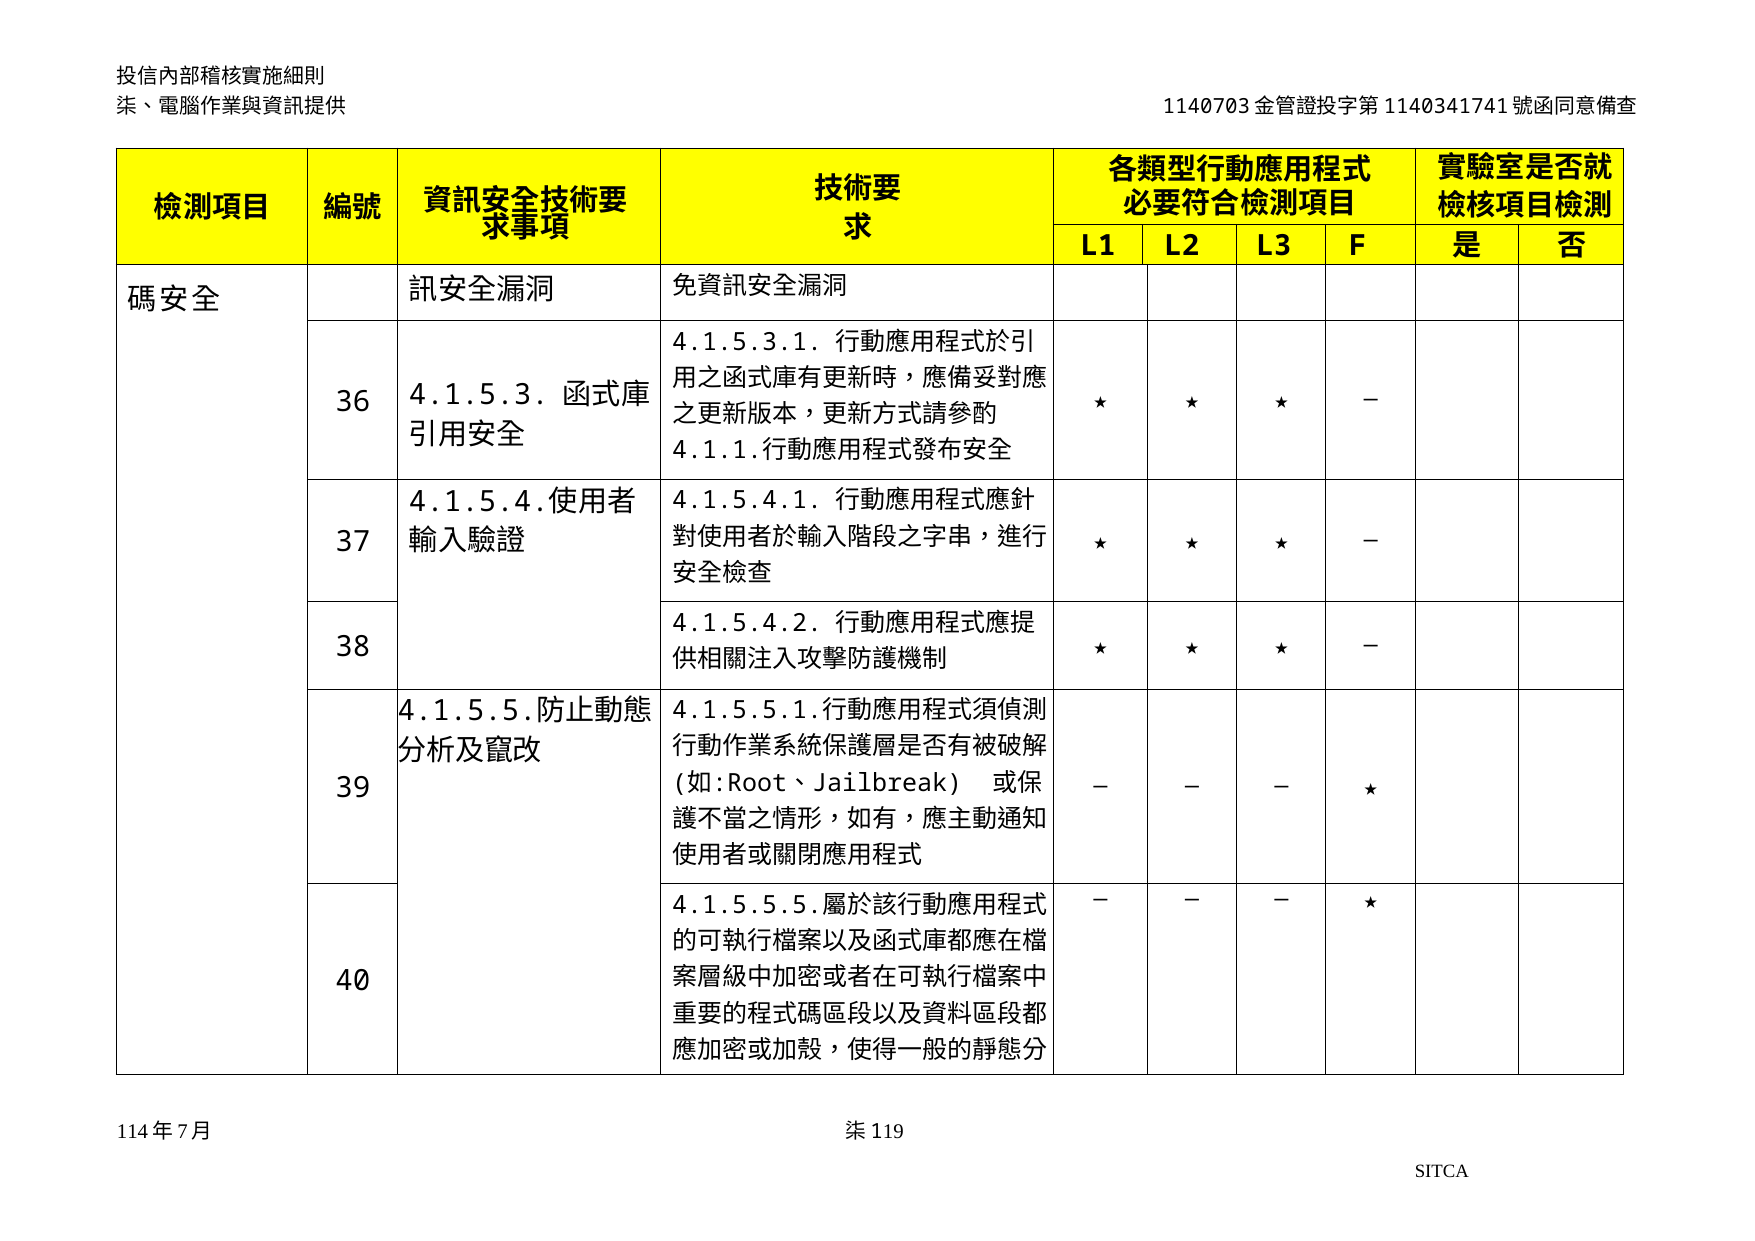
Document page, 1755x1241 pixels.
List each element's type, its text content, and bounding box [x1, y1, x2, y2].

table_cell 4.1.5.5.1.行動應用程式須偵測行動作業系統保護層是否有被破解(如:Root、Jailbreak) 或保護不當之情形，如有，應主動通知使用者或關閉應用程式 [661, 690, 1053, 883]
table_cell L1 [1054, 225, 1142, 264]
table_cell ★ [1054, 480, 1147, 601]
table_cell ─ [1326, 602, 1415, 688]
table_cell 是 [1416, 225, 1518, 264]
table_cell ─ [1326, 321, 1415, 479]
table_cell [1416, 480, 1518, 601]
table_cell ─ [1054, 690, 1147, 883]
table_header 檢測項目 [117, 149, 307, 264]
table_cell ★ [1148, 602, 1236, 688]
table_cell [1416, 884, 1518, 1074]
table_cell [1519, 602, 1623, 688]
table_cell 4.1.5.5.5.屬於該行動應用程式的可執行檔案以及函式庫都應在檔案層級中加密或者在可執行檔案中重要的程式碼區段以及資料區段都應加密或加殼，使得一般的靜態分 [661, 884, 1053, 1074]
table_cell [1519, 321, 1623, 479]
table_cell 4.1.5.4.1. 行動應用程式應針對使用者於輸入階段之字串，進行安全檢查 [661, 480, 1053, 601]
table_cell ★ [1237, 602, 1325, 688]
table_cell 4.1.5.4.2. 行動應用程式應提供相關注入攻擊防護機制 [661, 602, 1053, 688]
table_header 技術要求 [661, 149, 1053, 264]
table_cell ─ [1148, 690, 1236, 883]
table_cell [1519, 884, 1623, 1074]
table_cell ★ [1326, 884, 1415, 1074]
table_cell ★ [1237, 480, 1325, 601]
table_cell 碼安全 [117, 265, 307, 1074]
table_cell [1054, 265, 1147, 320]
table_cell [1416, 690, 1518, 883]
table_cell [308, 265, 397, 320]
table_cell [1416, 265, 1518, 320]
table_cell [1416, 602, 1518, 688]
table_cell ★ [1237, 321, 1325, 479]
table_cell [1519, 690, 1623, 883]
table_cell 39 [308, 690, 397, 883]
table_cell 免資訊安全漏洞 [661, 265, 1053, 320]
table_cell L2 [1143, 225, 1236, 264]
table_cell ★ [1326, 690, 1415, 883]
table_cell 4.1.5.3. 函式庫引用安全 [398, 321, 660, 479]
table_cell [1416, 321, 1518, 479]
table_cell [1519, 265, 1623, 320]
table_cell ★ [1148, 480, 1236, 601]
table_cell 36 [308, 321, 397, 479]
table_cell [1326, 265, 1415, 320]
table_cell 4.1.5.4.使用者輸入驗證 [398, 480, 660, 688]
table_cell 38 [308, 602, 397, 688]
table_cell ─ [1237, 690, 1325, 883]
table_cell 否 [1519, 225, 1623, 264]
table_cell 40 [308, 884, 397, 1074]
table_cell [1237, 265, 1325, 320]
table_cell ─ [1326, 480, 1415, 601]
table_cell [1519, 480, 1623, 601]
table_cell ★ [1148, 321, 1236, 479]
table_cell F [1326, 225, 1415, 264]
table_cell 37 [308, 480, 397, 601]
table_header 編號 [308, 149, 397, 264]
table_cell ─ [1054, 884, 1147, 1074]
table_cell ─ [1148, 884, 1236, 1074]
table_cell 訊安全漏洞 [398, 265, 660, 320]
table_cell 4.1.5.5.防止動態分析及竄改 [398, 690, 660, 1074]
table_header 資訊安全技術要求事項 [398, 149, 660, 264]
table_cell 4.1.5.3.1. 行動應用程式於引用之函式庫有更新時，應備妥對應之更新版本，更新方式請參酌 4.1.1.行動應用程式發布安全 [661, 321, 1053, 479]
table_header 各類型行動應用程式 必要符合檢測項目 [1054, 149, 1415, 224]
table_cell [1148, 265, 1236, 320]
table_cell ─ [1237, 884, 1325, 1074]
table_cell L3 [1237, 225, 1325, 264]
table_header 實驗室是否就 檢核項目檢測 [1416, 149, 1623, 224]
table_cell ★ [1054, 321, 1147, 479]
table_cell ★ [1054, 602, 1147, 688]
